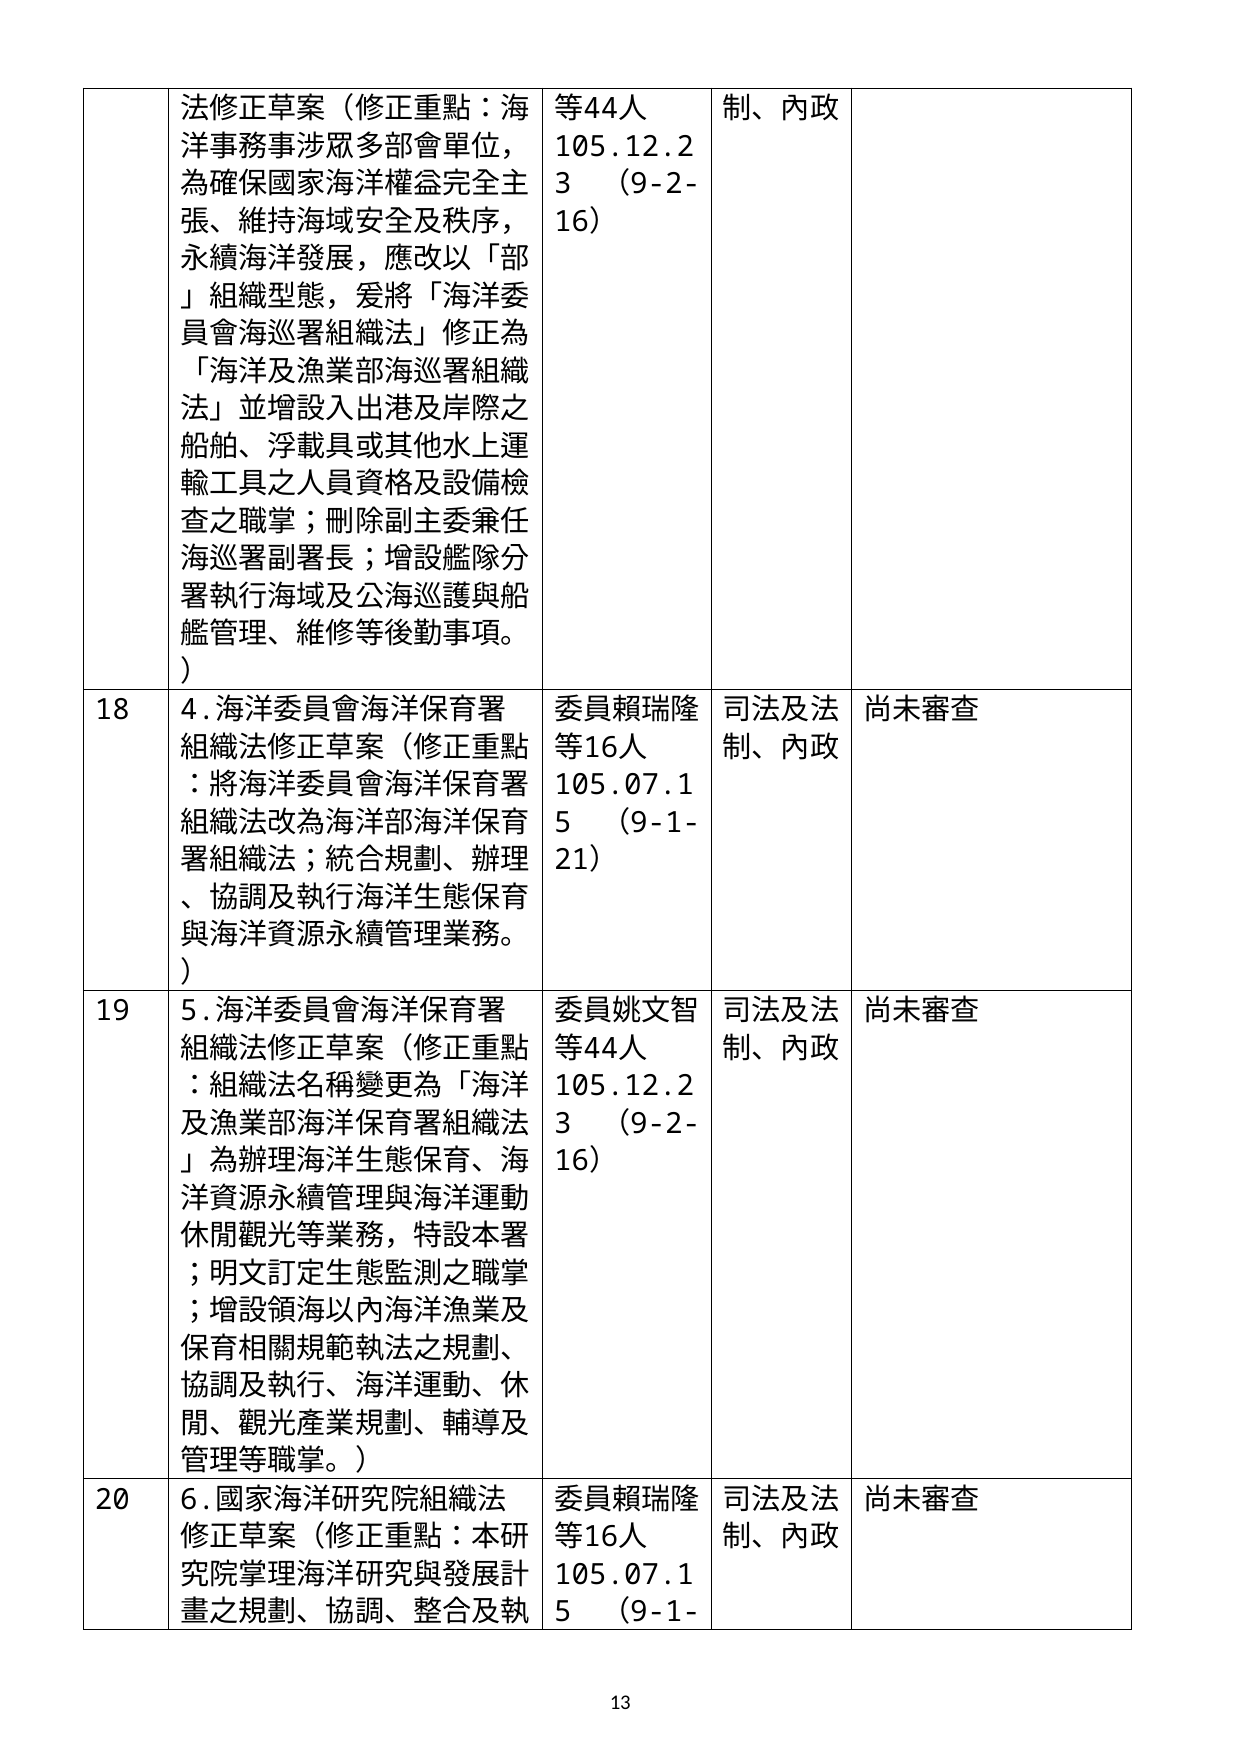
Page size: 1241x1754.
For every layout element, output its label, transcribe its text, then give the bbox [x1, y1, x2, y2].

table_cell 4.海洋委員會海洋保育署組織法修正草案（修正重點：將海洋委員會海洋保育署組織法改為海洋部海洋保育署組織法；統合規劃、辦理、協調及執行海洋生態保育與海洋資源永續管理業務。） [169, 690, 542, 990]
table_cell 19 [84, 991, 168, 1478]
table_cell 尚未審查 [852, 1479, 1131, 1629]
table_cell 6.國家海洋研究院組織法修正草案（修正重點：本研究院掌理海洋研究與發展計畫之規劃、協調、整合及執 [169, 1479, 542, 1629]
table_cell 制、內政 [712, 89, 851, 689]
table_cell 尚未審查 [852, 991, 1131, 1478]
table_cell 尚未審查 [852, 690, 1131, 990]
table_cell 等44人 105.12.23 （9-2-16） [543, 89, 711, 689]
table_cell 委員姚文智等44人 105.12.23 （9-2-16） [543, 991, 711, 1478]
table_cell 委員賴瑞隆等16人 105.07.15 （9-1-21） [543, 690, 711, 990]
table_cell 司法及法制、內政 [712, 1479, 851, 1629]
table_cell 司法及法制、內政 [712, 690, 851, 990]
table_cell 法修正草案（修正重點：海洋事務事涉眾多部會單位，為確保國家海洋權益完全主張、維持海域安全及秩序，永續海洋發展，應改以「部」組織型態，爰將「海洋委員會海巡署組織法」修正為「海洋及漁業部海巡署組織法」並增設入出港及岸際之船舶、浮載具或其他水上運輸工具之人員資格及設備檢查之職掌；刪除副主委兼任海巡署副署長；增設艦隊分署執行海域及公海巡護與船艦管理、維修等後勤事項。） [169, 89, 542, 689]
table_cell 司法及法制、內政 [712, 991, 851, 1478]
table_cell 20 [84, 1479, 168, 1629]
table_cell [84, 89, 168, 689]
table_cell [852, 89, 1131, 689]
table_cell 5.海洋委員會海洋保育署組織法修正草案（修正重點：組織法名稱變更為「海洋及漁業部海洋保育署組織法」為辦理海洋生態保育、海洋資源永續管理與海洋運動休閒觀光等業務，特設本署；明文訂定生態監測之職掌；增設領海以內海洋漁業及保育相關規範執法之規劃、協調及執行、海洋運動、休閒、觀光產業規劃、輔導及管理等職掌。） [169, 991, 542, 1478]
table_cell 委員賴瑞隆等16人 105.07.15 （9-1- [543, 1479, 711, 1629]
table_cell 18 [84, 690, 168, 990]
